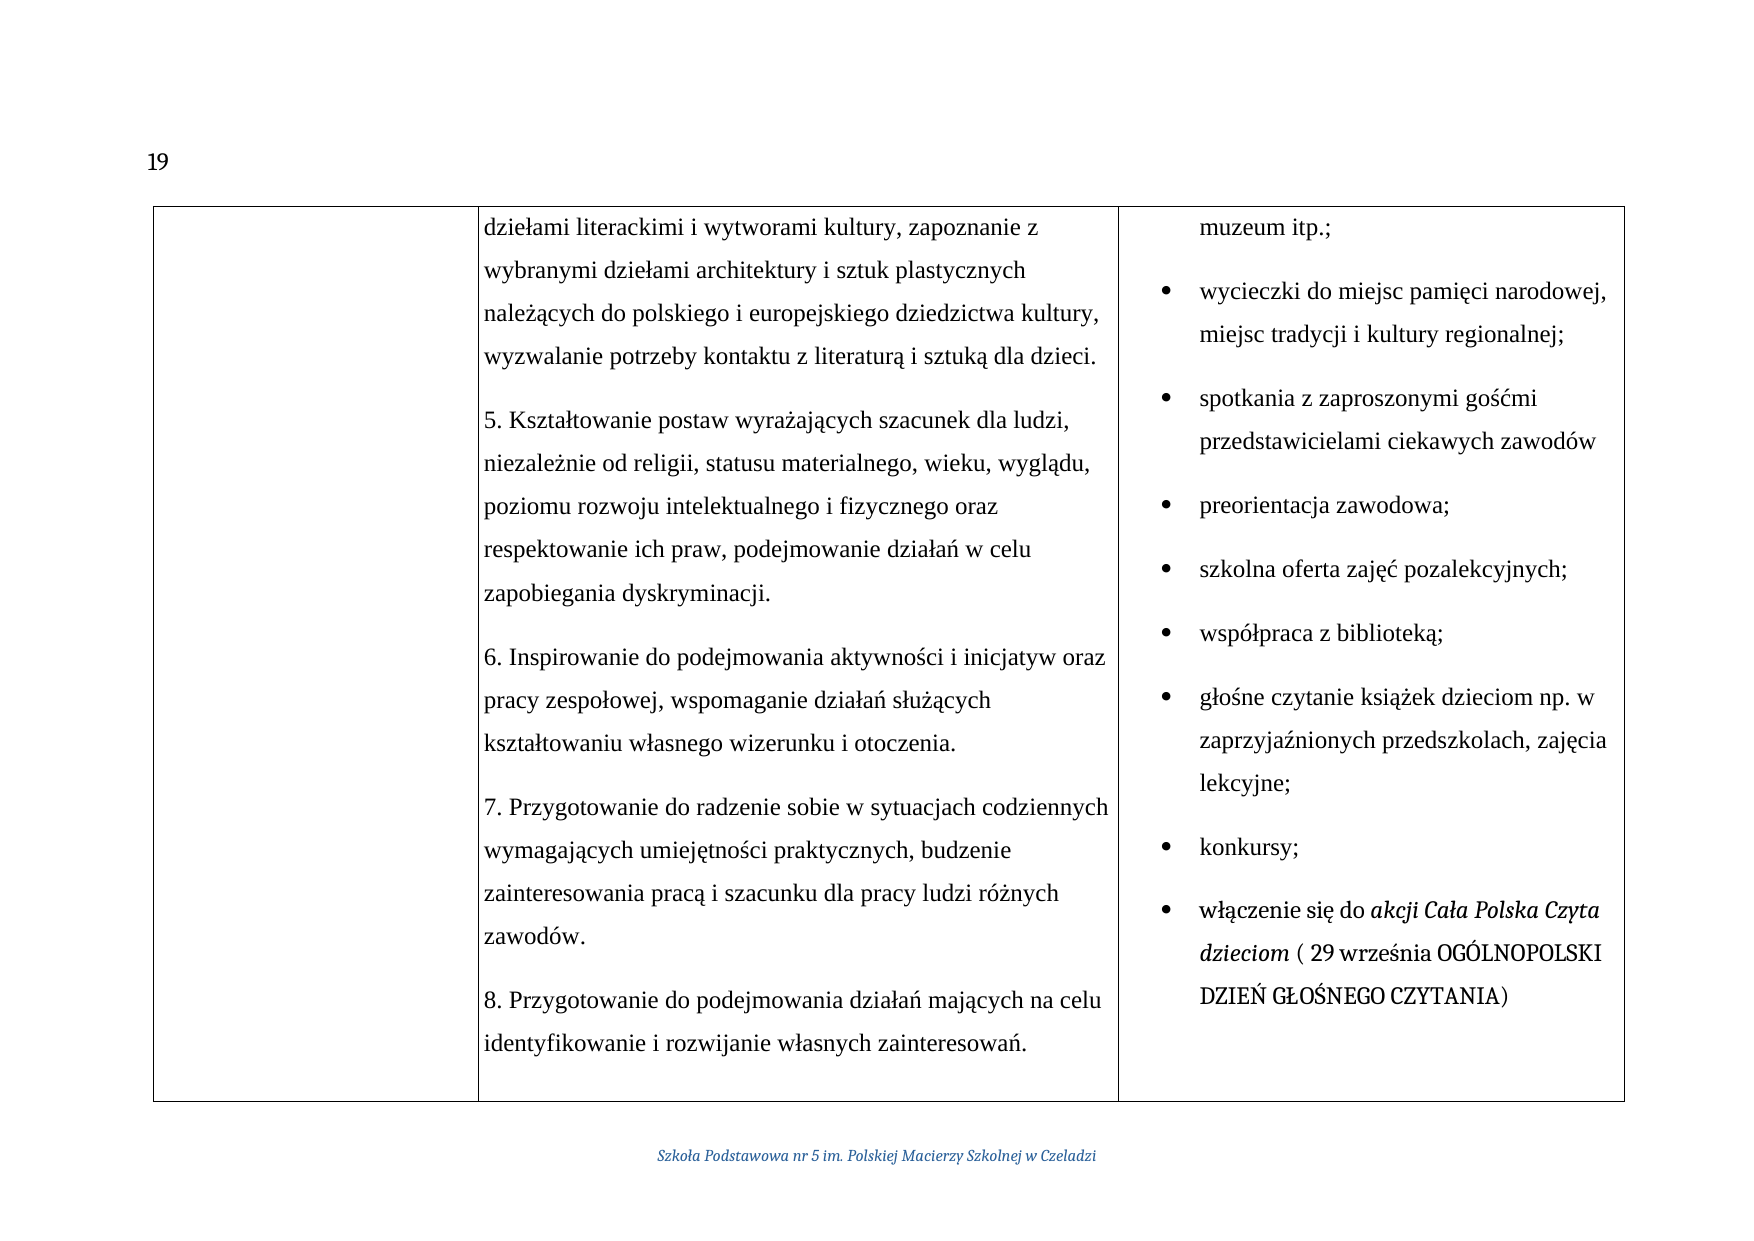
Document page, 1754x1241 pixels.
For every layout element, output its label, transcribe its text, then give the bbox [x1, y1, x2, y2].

table_cell [154, 207, 478, 1101]
table_cell rozmowy indywidualne, pogadanki tematyczne; zajęcia warsztatowe; zajęcia edukacyjne; filmy edukacyjne; udział w akcjach charytatywnych, pracach Małego Wolontariatu, Samorządu Uczniowskiego, Młodzieżowej Rady Miasta; udział w obchodach ważniejszych świąt państwowych, uroczystościach szkolnych (np. apele, Święto Patrona); wyjścia do: kina, teatru, filharmonii, muzeum itp.; wycieczki do miejsc pamięci narodowej, miejsc tradycji i kultury regionalnej; spotkania z zaproszonymi gośćmi przedstawicielami ciekawych zawodów preorientacja zawodowa; szkolna oferta zajęć pozalekcyjnych; współpraca z biblioteką; głośne czytanie książek dzieciom np. w zaprzyjaźnionych przedszkolach, zajęcia lekcyjne; konkursy; włączenie się do akcji Cała Polska Czyta dzieciom ( 29 września OGÓLNOPOLSKI DZIEŃ GŁOŚNEGO CZYTANIA) [1119, 207, 1624, 1101]
table_cell dziełami literackimi i wytworami kultury, zapoznanie z wybranymi dziełami architektury i sztuk plastycznych należących do polskiego i europejskiego dziedzictwa kultury, wyzwalanie potrzeby kontaktu z literaturą i sztuką dla dzieci. 5. Kształtowanie postaw wyrażających szacunek dla ludzi, niezależnie od religii, statusu materialnego, wieku, wyglądu, poziomu rozwoju intelektualnego i fizycznego oraz respektowanie ich praw, podejmowanie działań w celu zapobiegania dyskryminacji. 6. Inspirowanie do podejmowania aktywności i inicjatyw oraz pracy zespołowej, wspomaganie działań służących kształtowaniu własnego wizerunku i otoczenia. 7. Przygotowanie do radzenie sobie w sytuacjach codziennych wymagających umiejętności praktycznych, budzenie zainteresowania pracą i szacunku dla pracy ludzi różnych zawodów. 8. Przygotowanie do podejmowania działań mających na celu identyfikowanie i rozwijanie własnych zainteresowań. [479, 207, 1118, 1101]
